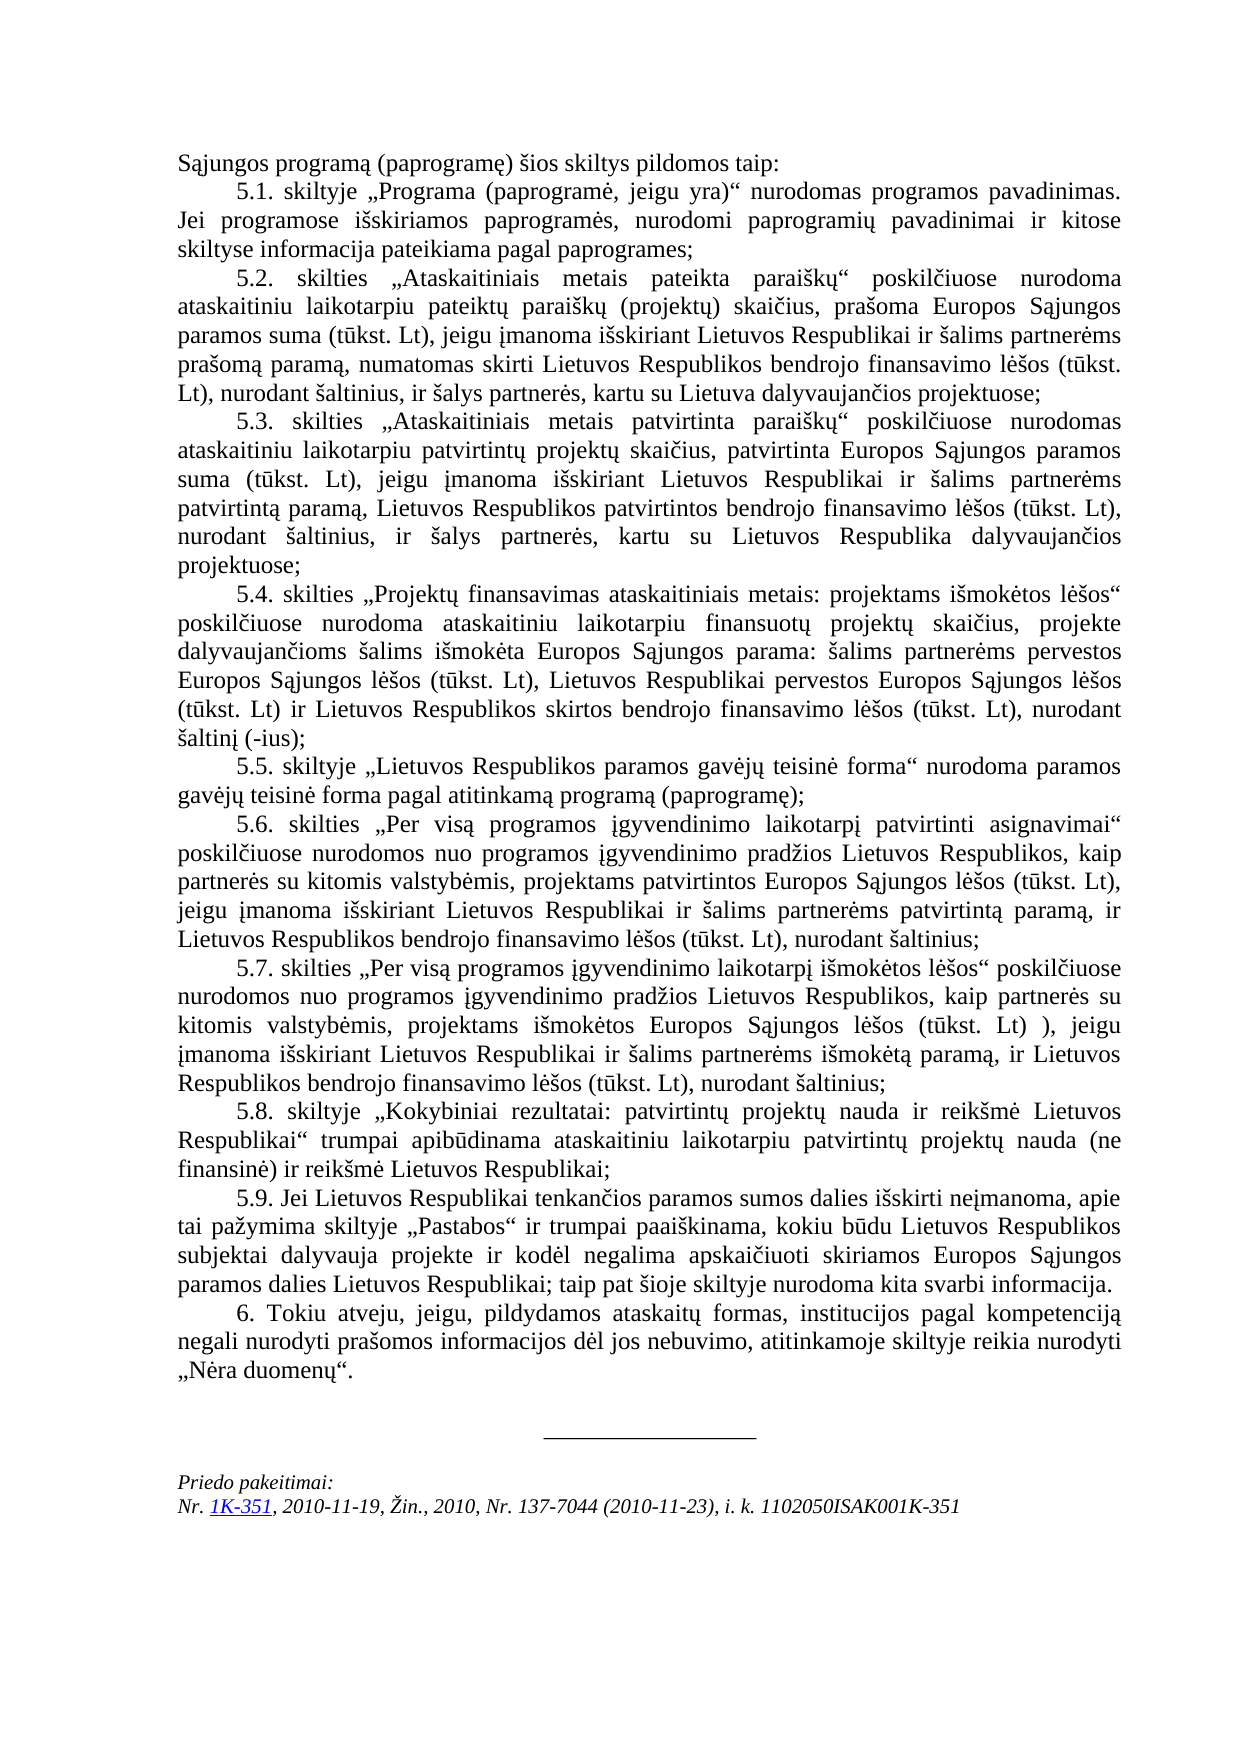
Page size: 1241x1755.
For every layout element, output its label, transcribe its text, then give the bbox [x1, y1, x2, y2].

text Priedo pakeitimai: [177, 1470, 1122, 1494]
text 5.3. skilties „Ataskaitiniais metais patvirtinta paraiškų“ poskilčiuose nurodomas ataskaitiniu laikotarpiu patvirtintų projektų skaičius, patvirtinta Europos Sąjungos paramos suma (tūkst. Lt), jeigu įmanoma išskiriant Lietuvos Respublikai ir šalims partnerėms patvirtintą paramą, Lietuvos Respublikos patvirtintos bendrojo finansavimo lėšos (tūkst. Lt), nurodant šaltinius, ir šalys partnerės, kartu su Lietuvos Respublika dalyvaujančios projektuose; [177, 406, 1122, 579]
text _________________ [177, 1413, 1122, 1441]
text 5.9. Jei Lietuvos Respublikai tenkančios paramos sumos dalies išskirti neįmanoma, apie tai pažymima skiltyje „Pastabos“ ir trumpai paaiškinama, kokiu būdu Lietuvos Respublikos subjektai dalyvauja projekte ir kodėl negalima apskaičiuoti skiriamos Europos Sąjungos paramos dalies Lietuvos Respublikai; taip pat šioje skiltyje nurodoma kita svarbi informacija. [177, 1183, 1122, 1298]
text Sąjungos programą (paprogramę) šios skiltys pildomos taip: [177, 148, 1122, 176]
text Nr. 1K-351, 2010-11-19, Žin., 2010, Nr. 137-7044 (2010-11-23), i. k. 1102050ISAK001K-351 [177, 1494, 1122, 1518]
text 5.5. skiltyje „Lietuvos Respublikos paramos gavėjų teisinė forma“ nurodoma paramos gavėjų teisinė forma pagal atitinkamą programą (paprogramę); [177, 751, 1122, 809]
text 5.6. skilties „Per visą programos įgyvendinimo laikotarpį patvirtinti asignavimai“ poskilčiuose nurodomos nuo programos įgyvendinimo pradžios Lietuvos Respublikos, kaip partnerės su kitomis valstybėmis, projektams patvirtintos Europos Sąjungos lėšos (tūkst. Lt), jeigu įmanoma išskiriant Lietuvos Respublikai ir šalims partnerėms patvirtintą paramą, ir Lietuvos Respublikos bendrojo finansavimo lėšos (tūkst. Lt), nurodant šaltinius; [177, 809, 1122, 953]
text 5.2. skilties „Ataskaitiniais metais pateikta paraiškų“ poskilčiuose nurodoma ataskaitiniu laikotarpiu pateiktų paraiškų (projektų) skaičius, prašoma Europos Sąjungos paramos suma (tūkst. Lt), jeigu įmanoma išskiriant Lietuvos Respublikai ir šalims partnerėms prašomą paramą, numatomas skirti Lietuvos Respublikos bendrojo finansavimo lėšos (tūkst. Lt), nurodant šaltinius, ir šalys partnerės, kartu su Lietuva dalyvaujančios projektuose; [177, 263, 1122, 406]
text 5.8. skiltyje „Kokybiniai rezultatai: patvirtintų projektų nauda ir reikšmė Lietuvos Respublikai“ trumpai apibūdinama ataskaitiniu laikotarpiu patvirtintų projektų nauda (ne finansinė) ir reikšmė Lietuvos Respublikai; [177, 1096, 1122, 1183]
text 5.4. skilties „Projektų finansavimas ataskaitiniais metais: projektams išmokėtos lėšos“ poskilčiuose nurodoma ataskaitiniu laikotarpiu finansuotų projektų skaičius, projekte dalyvaujančioms šalims išmokėta Europos Sąjungos parama: šalims partnerėms pervestos Europos Sąjungos lėšos (tūkst. Lt), Lietuvos Respublikai pervestos Europos Sąjungos lėšos (tūkst. Lt) ir Lietuvos Respublikos skirtos bendrojo finansavimo lėšos (tūkst. Lt), nurodant šaltinį (-ius); [177, 579, 1122, 751]
text 6. Tokiu atveju, jeigu, pildydamos ataskaitų formas, institucijos pagal kompetenciją negali nurodyti prašomos informacijos dėl jos nebuvimo, atitinkamoje skiltyje reikia nurodyti „Nėra duomenų“. [177, 1298, 1122, 1384]
text 5.1. skiltyje „Programa (paprogramė, jeigu yra)“ nurodomas programos pavadinimas. Jei programose išskiriamos paprogramės, nurodomi paprogramių pavadinimai ir kitose skiltyse informacija pateikiama pagal paprogrames; [177, 176, 1122, 263]
text 5.7. skilties „Per visą programos įgyvendinimo laikotarpį išmokėtos lėšos“ poskilčiuose nurodomos nuo programos įgyvendinimo pradžios Lietuvos Respublikos, kaip partnerės su kitomis valstybėmis, projektams išmokėtos Europos Sąjungos lėšos (tūkst. Lt) ), jeigu įmanoma išskiriant Lietuvos Respublikai ir šalims partnerėms išmokėtą paramą, ir Lietuvos Respublikos bendrojo finansavimo lėšos (tūkst. Lt), nurodant šaltinius; [177, 953, 1122, 1096]
